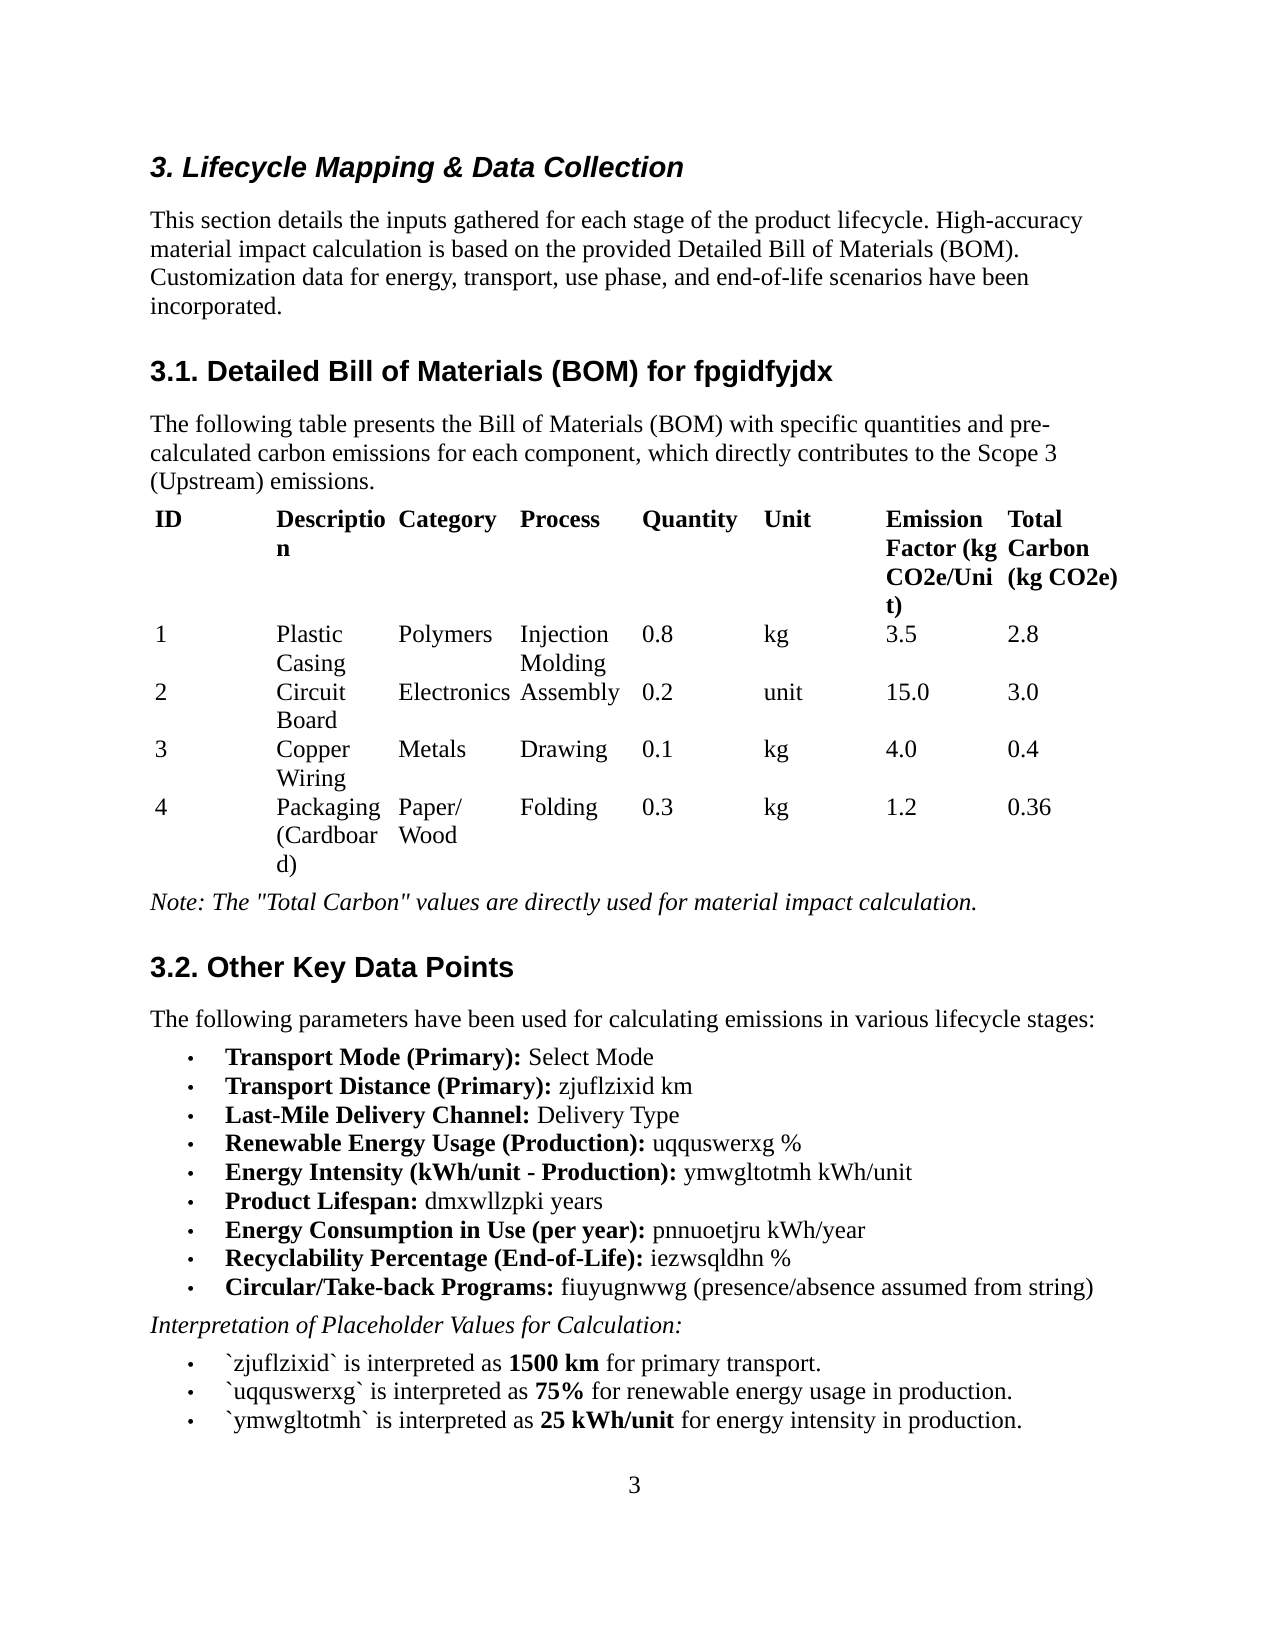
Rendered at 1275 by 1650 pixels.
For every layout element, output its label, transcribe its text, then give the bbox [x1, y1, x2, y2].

subtitle 3.2. Other Key Data Points [150, 949, 1125, 983]
list `ymwgltotmh` is interpreted as 25 kWh/unit for energy intensity in production. [187, 1405, 1125, 1434]
subtitle 3.1. Detailed Bill of Materials (BOM) for fpgidfyjdx [150, 354, 1125, 387]
table_cell 0.36 [1003, 792, 1125, 878]
text This section details the inputs gathered for each stage of the product lifecycle. High-accuracy material impact calculation is based on the provided Detailed Bill of Materials (BOM). Customization data for energy, transport, use phase, and end-of-life scenarios have been incorporated. [150, 205, 1125, 320]
text Interpretation of Placeholder Values for Calculation: [150, 1310, 1125, 1339]
table_cell 3.0 [1003, 677, 1125, 734]
table_header Total Carbon (kg CO2e) [1003, 504, 1125, 619]
text Note: The "Total Carbon" values are directly used for material impact calculation. [150, 887, 1125, 916]
table_cell Injection Molding [516, 619, 637, 677]
table_cell Circuit Board [272, 677, 394, 734]
table_cell Metals [394, 734, 516, 792]
list Last-Mile Delivery Channel: Delivery Type [187, 1100, 1125, 1128]
table_cell Drawing [516, 734, 637, 792]
table_cell 0.2 [638, 677, 759, 734]
table_cell Plastic Casing [272, 619, 394, 677]
table_cell 4 [150, 792, 272, 878]
table_header Quantity [638, 504, 759, 619]
list `zjuflzixid` is interpreted as 1500 km for primary transport. [187, 1348, 1125, 1376]
table_cell 15.0 [881, 677, 1003, 734]
table_cell Electronics [394, 677, 516, 734]
table_cell 3.5 [881, 619, 1003, 677]
table_cell 0.4 [1003, 734, 1125, 792]
table_cell 3 [150, 734, 272, 792]
table_cell Paper/Wood [394, 792, 516, 878]
list Product Lifespan: dmxwllzpki years [187, 1186, 1125, 1215]
table_cell kg [759, 792, 881, 878]
table_header Process [516, 504, 637, 619]
table_cell Packaging (Cardboard) [272, 792, 394, 878]
table_cell Folding [516, 792, 637, 878]
table_header Category [394, 504, 516, 619]
list Energy Intensity (kWh/unit - Production): ymwgltotmh kWh/unit [187, 1157, 1125, 1186]
table_cell 1.2 [881, 792, 1003, 878]
table_cell Assembly [516, 677, 637, 734]
list Circular/Take-back Programs: fiuyugnwwg (presence/absence assumed from string) [187, 1272, 1125, 1301]
list Recyclability Percentage (End-of-Life): iezwsqldhn % [187, 1243, 1125, 1272]
subtitle 3. Lifecycle Mapping & Data Collection [150, 150, 1125, 183]
table_cell kg [759, 619, 881, 677]
table_cell 2 [150, 677, 272, 734]
table_header ID [150, 504, 272, 619]
table_cell 0.8 [638, 619, 759, 677]
table_cell 0.1 [638, 734, 759, 792]
table_cell 2.8 [1003, 619, 1125, 677]
table_cell Polymers [394, 619, 516, 677]
text The following parameters have been used for calculating emissions in various lifecycle stages: [150, 1004, 1125, 1033]
table_header Emission Factor (kg CO2e/Unit) [881, 504, 1003, 619]
table_header Unit [759, 504, 881, 619]
table_cell kg [759, 734, 881, 792]
list Transport Mode (Primary): Select Mode [187, 1042, 1125, 1071]
table_header Description [272, 504, 394, 619]
table_cell unit [759, 677, 881, 734]
table_cell 4.0 [881, 734, 1003, 792]
table_cell 1 [150, 619, 272, 677]
text The following table presents the Bill of Materials (BOM) with specific quantities and pre-calculated carbon emissions for each component, which directly contributes to the Scope 3 (Upstream) emissions. [150, 409, 1125, 495]
list Energy Consumption in Use (per year): pnnuoetjru kWh/year [187, 1215, 1125, 1243]
list Renewable Energy Usage (Production): uqquswerxg % [187, 1128, 1125, 1157]
list Transport Distance (Primary): zjuflzixid km [187, 1071, 1125, 1100]
table_cell 0.3 [638, 792, 759, 878]
table_cell Copper Wiring [272, 734, 394, 792]
list `uqquswerxg` is interpreted as 75% for renewable energy usage in production. [187, 1376, 1125, 1405]
